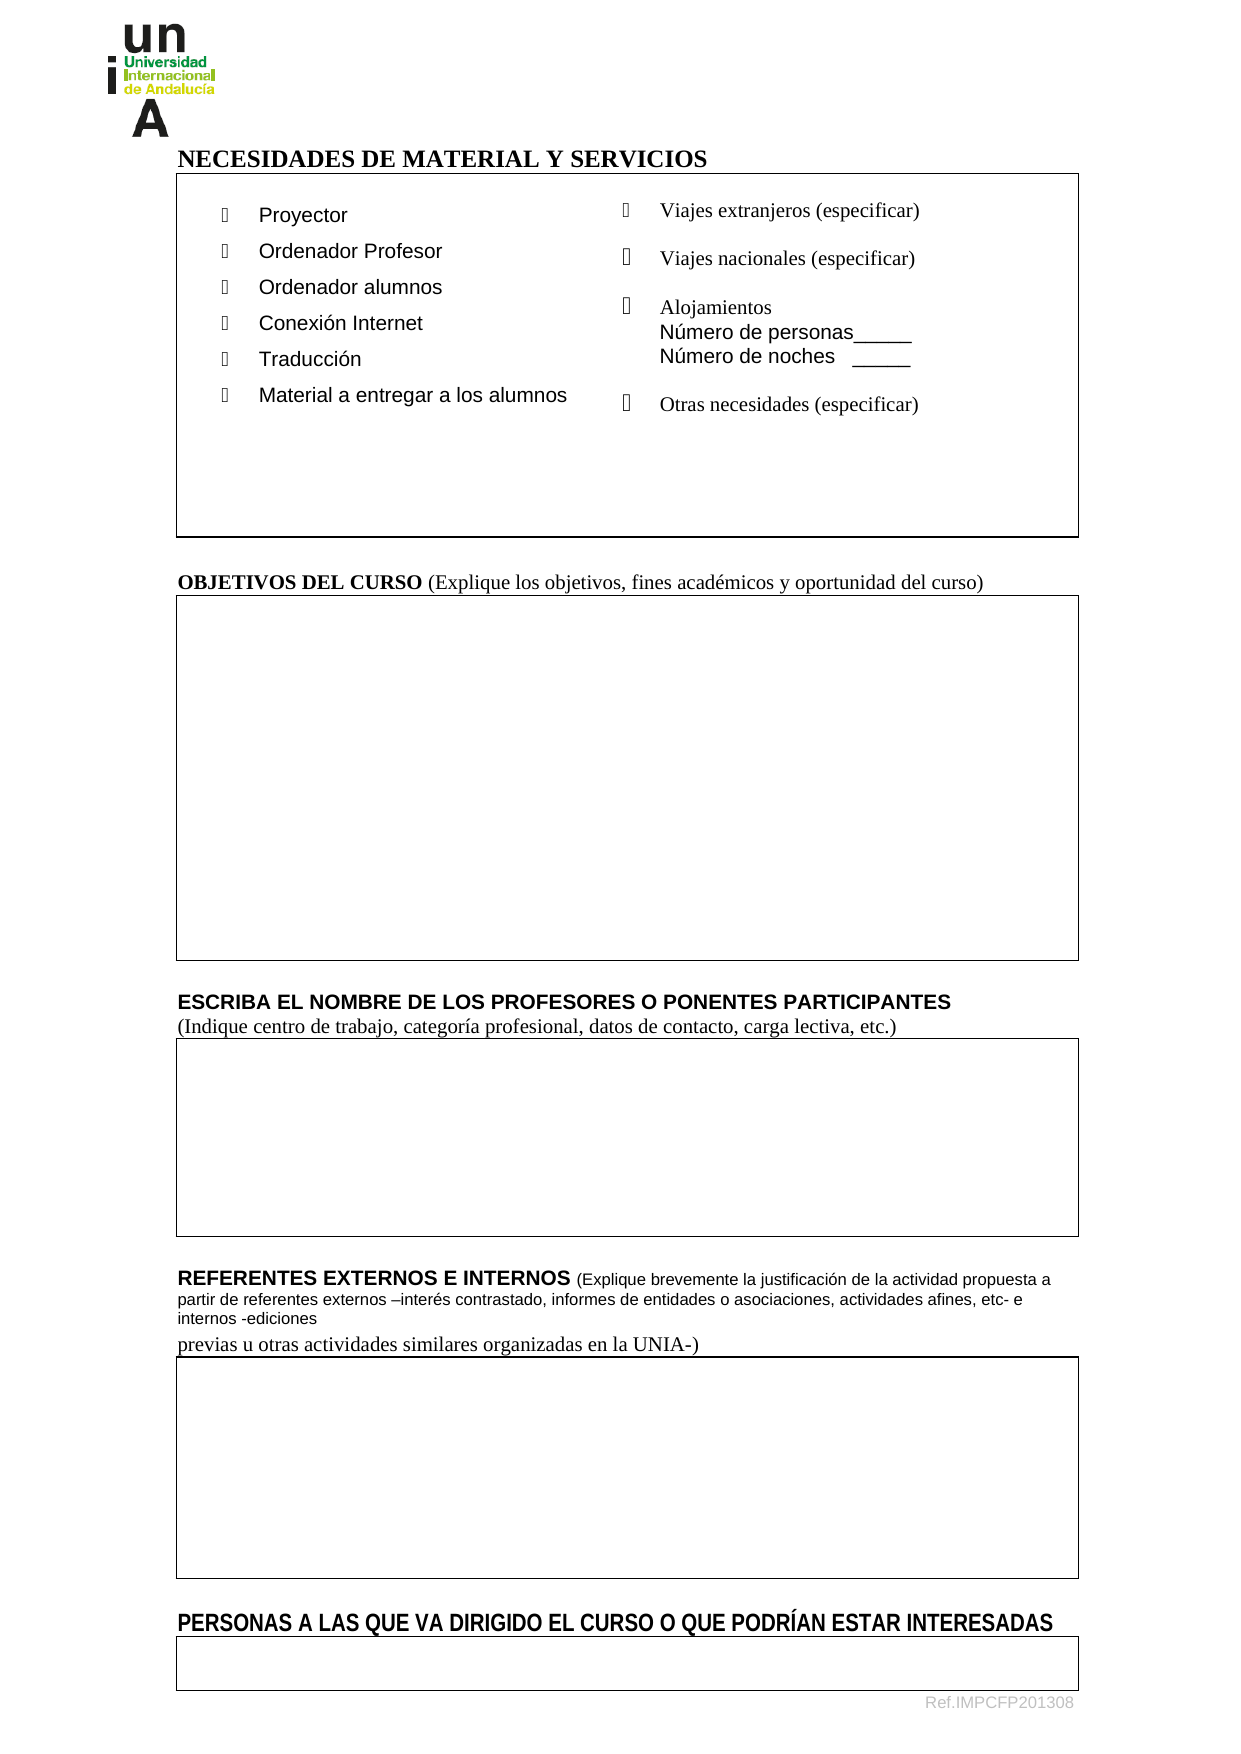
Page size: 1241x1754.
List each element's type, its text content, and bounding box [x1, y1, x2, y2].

text (Indique centro de trabajo, categoría profesional, datos de contacto, carga lectiva, etc.) [177, 1014, 1074, 1038]
text NECESIDADES DE MATERIAL Y SERVICIOS [177, 144, 1074, 173]
table_header [177, 1637, 1078, 1690]
table_header [177, 1358, 1078, 1578]
subtitle PERSONAS A LAS QUE VA DIRIGIDO EL CURSO O QUE PODRÍAN ESTAR INTERESADAS [177, 1607, 1074, 1636]
text OBJETIVOS DEL CURSO (Explique los objetivos, fines académicos y oportunidad del curso) [177, 566, 1074, 595]
table_header Viajes extranjeros (especificar) Viajes nacionales (especificar) Alojamientos Número de personas_____ Número de noches _____ Otras necesidades (especificar) [577, 174, 1078, 536]
text ESCRIBA EL NOMBRE DE LOS PROFESORES O PONENTES PARTICIPANTES [177, 990, 1074, 1014]
text REFERENTES EXTERNOS E INTERNOS (Explique brevemente la justificación de la actividad propuesta a partir de referentes externos –interés contrastado, informes de entidades o asociaciones, actividades afines, etc- e internos -ediciones [177, 1265, 1074, 1328]
table_header Proyector Ordenador Profesor Ordenador alumnos Conexión Internet Traducción Material a entregar a los alumnos [177, 174, 577, 536]
text previas u otras actividades similares organizadas en la UNIA-) [177, 1328, 1074, 1356]
table_header [177, 1039, 1078, 1236]
table_header [177, 596, 1078, 960]
